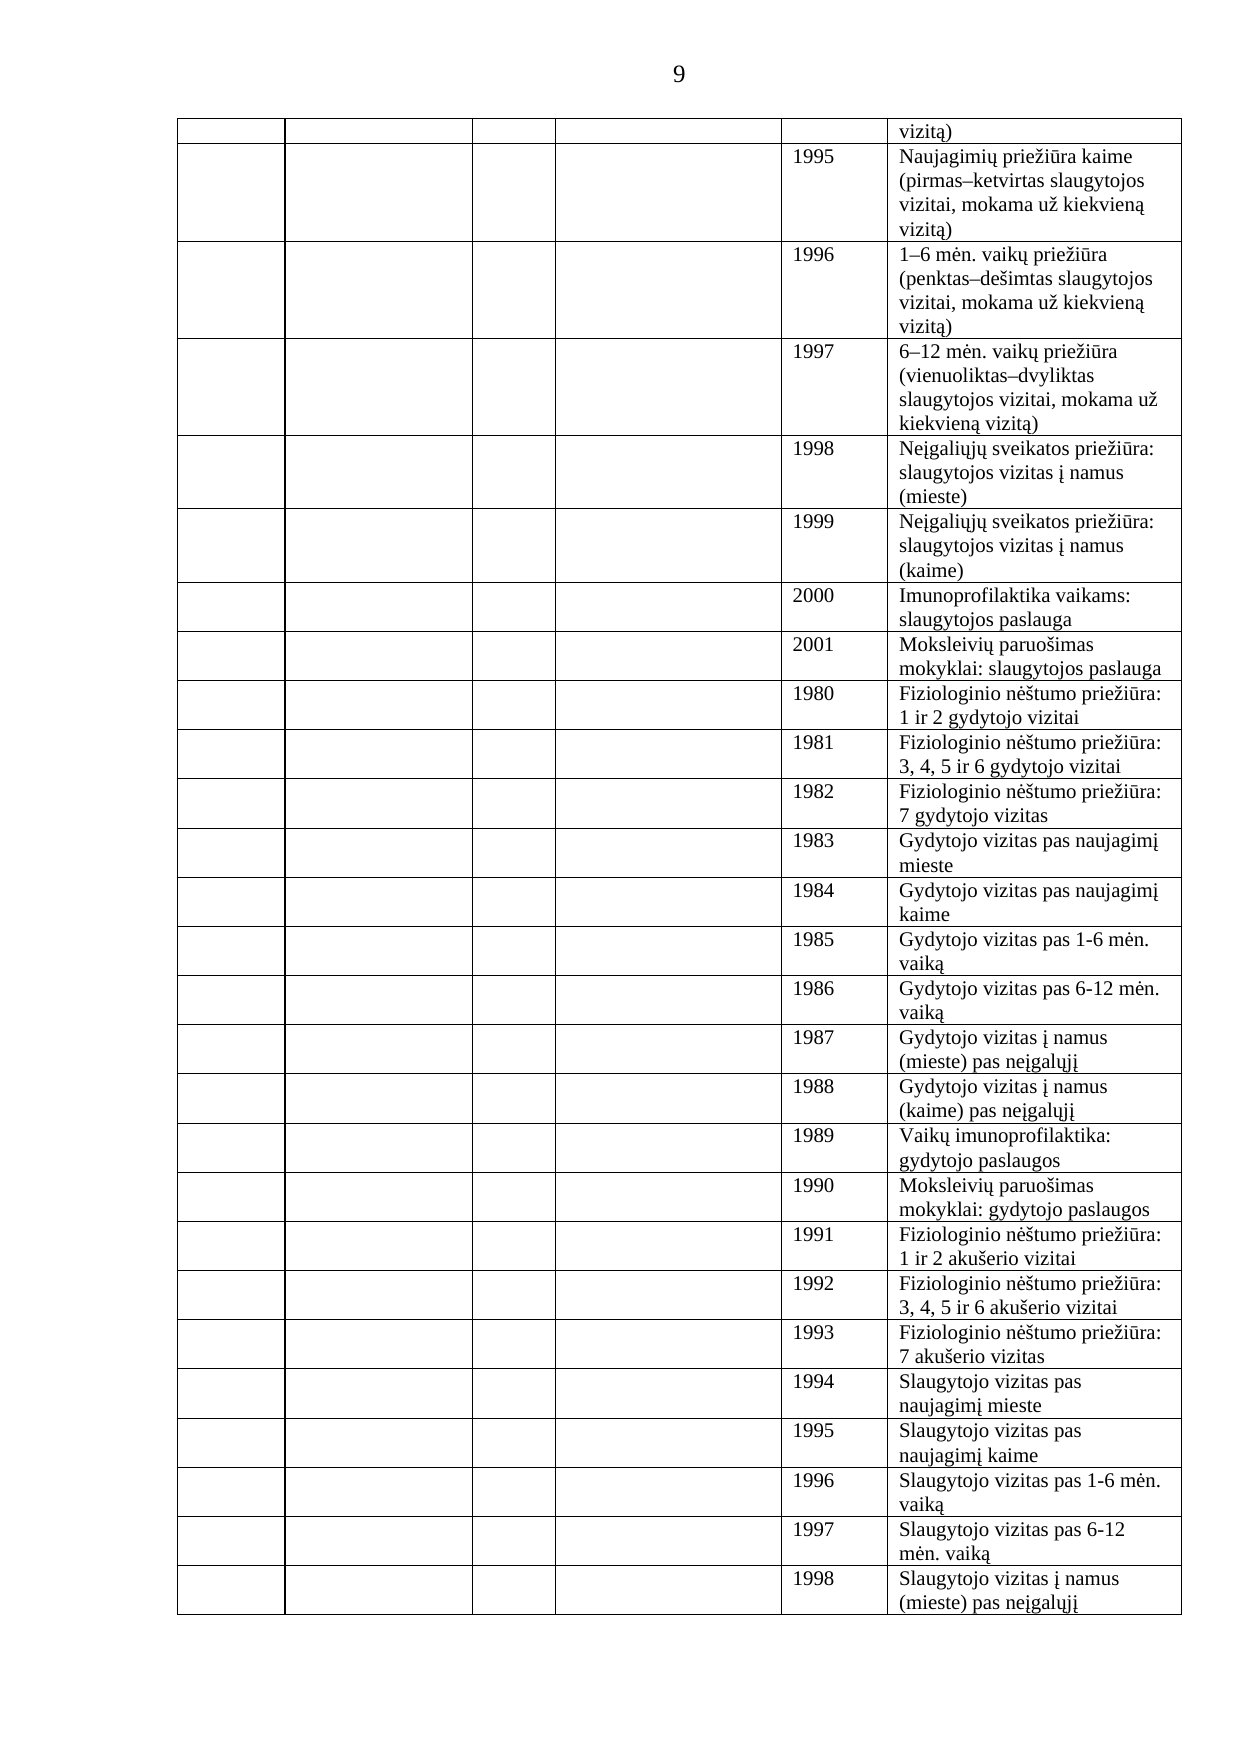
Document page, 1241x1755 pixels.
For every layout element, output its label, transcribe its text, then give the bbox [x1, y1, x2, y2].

table_cell Neįgaliųjų sveikatos priežiūra: slaugytojos vizitas į namus (kaime) [888, 509, 1181, 582]
table_cell [556, 1025, 781, 1073]
table_cell Fiziologinio nėštumo priežiūra: 7 gydytojo vizitas [888, 779, 1181, 827]
table_cell [286, 339, 472, 435]
table_cell [178, 1222, 284, 1270]
table_cell [286, 927, 472, 975]
table_cell Slaugytojo vizitas į namus (mieste) pas neįgalųjį [888, 1566, 1181, 1614]
table_cell [178, 1271, 284, 1319]
table_cell 1986 [782, 976, 887, 1024]
table_cell Fiziologinio nėštumo priežiūra: 1 ir 2 gydytojo vizitai [888, 681, 1181, 729]
table_cell 1982 [782, 779, 887, 827]
table_cell 1989 [782, 1124, 887, 1172]
table_cell 1–6 mėn. vaikų priežiūra (penktas–dešimtas slaugytojos vizitai, mokama už kiekvieną vizitą) [888, 242, 1181, 338]
table_cell [556, 1517, 781, 1565]
table_cell [556, 632, 781, 680]
table_cell [178, 144, 284, 241]
table_cell [286, 632, 472, 680]
table_cell Imunoprofilaktika vaikams: slaugytojos paslauga [888, 583, 1181, 631]
table_cell 1995 [782, 144, 887, 241]
table_cell [178, 119, 284, 143]
table_cell [178, 1517, 284, 1565]
table_cell [178, 1369, 284, 1417]
table_cell [473, 509, 555, 582]
table_cell [473, 829, 555, 877]
table_cell 1995 [782, 1419, 887, 1467]
table_cell Slaugytojo vizitas pas 6-12 mėn. vaiką [888, 1517, 1181, 1565]
table_cell Fiziologinio nėštumo priežiūra: 7 akušerio vizitas [888, 1320, 1181, 1368]
table_cell [178, 1074, 284, 1122]
table_cell [473, 1025, 555, 1073]
table_cell [286, 119, 472, 143]
table_cell [473, 632, 555, 680]
table_cell [286, 144, 472, 241]
table_cell [178, 730, 284, 778]
table_cell 1997 [782, 1517, 887, 1565]
table_cell [286, 878, 472, 926]
table_cell [286, 436, 472, 508]
table_cell [473, 1419, 555, 1467]
table_cell [178, 976, 284, 1024]
table_cell [473, 144, 555, 241]
table_cell [473, 1222, 555, 1270]
table_cell [473, 1124, 555, 1172]
table_cell [556, 779, 781, 827]
table_cell [473, 583, 555, 631]
table_cell 1980 [782, 681, 887, 729]
table_cell [556, 829, 781, 877]
table_cell [286, 1320, 472, 1368]
table_cell [556, 1419, 781, 1467]
table_cell Moksleivių paruošimas mokyklai: slaugytojos paslauga [888, 632, 1181, 680]
table_cell Moksleivių paruošimas mokyklai: gydytojo paslaugos [888, 1173, 1181, 1221]
table_cell [473, 1566, 555, 1614]
table_cell [286, 1124, 472, 1172]
table_cell [473, 779, 555, 827]
table_cell [556, 242, 781, 338]
table_cell 1991 [782, 1222, 887, 1270]
table_cell 1998 [782, 436, 887, 508]
table_cell Slaugytojo vizitas pas naujagimį kaime [888, 1419, 1181, 1467]
table_cell [286, 681, 472, 729]
table_cell [556, 927, 781, 975]
table_cell [556, 509, 781, 582]
table_cell 1996 [782, 1468, 887, 1516]
table_cell Gydytojo vizitas į namus (kaime) pas neįgalųjį [888, 1074, 1181, 1122]
table_cell [473, 681, 555, 729]
table_cell [286, 1173, 472, 1221]
table_cell [178, 1419, 284, 1467]
table_cell [473, 1517, 555, 1565]
table_cell [556, 1173, 781, 1221]
table_cell [178, 436, 284, 508]
table_cell [556, 144, 781, 241]
table_cell [286, 779, 472, 827]
table_cell Slaugytojo vizitas pas 1-6 mėn. vaiką [888, 1468, 1181, 1516]
table_cell Gydytojo vizitas pas 6-12 mėn. vaiką [888, 976, 1181, 1024]
table_cell Vaikų imunoprofilaktika: gydytojo paslaugos [888, 1124, 1181, 1172]
table_cell [473, 1173, 555, 1221]
table_cell 1998 [782, 1566, 887, 1614]
table_cell [556, 583, 781, 631]
table_cell 1985 [782, 927, 887, 975]
table_cell [473, 1369, 555, 1417]
table_cell Neįgaliųjų sveikatos priežiūra: slaugytojos vizitas į namus (mieste) [888, 436, 1181, 508]
table_cell [286, 1369, 472, 1417]
table_cell [473, 878, 555, 926]
table_cell Slaugytojo vizitas pas naujagimį mieste [888, 1369, 1181, 1417]
table_cell [178, 242, 284, 338]
table_cell 1987 [782, 1025, 887, 1073]
table_cell Fiziologinio nėštumo priežiūra: 3, 4, 5 ir 6 akušerio vizitai [888, 1271, 1181, 1319]
table_cell [286, 1419, 472, 1467]
table_cell [178, 1173, 284, 1221]
table_cell [473, 976, 555, 1024]
table_cell 6–12 mėn. vaikų priežiūra (vienuoliktas–dvyliktas slaugytojos vizitai, mokama už kiekvieną vizitą) [888, 339, 1181, 435]
table_cell [178, 779, 284, 827]
table_cell [556, 976, 781, 1024]
table_cell 1992 [782, 1271, 887, 1319]
table_cell [556, 681, 781, 729]
table_cell [782, 119, 887, 143]
table_cell Gydytojo vizitas į namus (mieste) pas neįgalųjį [888, 1025, 1181, 1073]
table_cell [286, 1222, 472, 1270]
table_cell [473, 1074, 555, 1122]
table_cell [556, 1222, 781, 1270]
table_cell [286, 583, 472, 631]
table_cell [556, 436, 781, 508]
table_cell [286, 242, 472, 338]
table_cell [556, 119, 781, 143]
table_cell [556, 1369, 781, 1417]
table_cell [286, 1074, 472, 1122]
table_cell [286, 1271, 472, 1319]
table_cell [473, 1271, 555, 1319]
table_cell [556, 878, 781, 926]
table_cell [178, 632, 284, 680]
table_cell [473, 436, 555, 508]
table_cell 1993 [782, 1320, 887, 1368]
table_cell [286, 1025, 472, 1073]
table_cell [556, 1074, 781, 1122]
table_cell 1996 [782, 242, 887, 338]
table_cell Gydytojo vizitas pas naujagimį kaime [888, 878, 1181, 926]
table_cell [178, 1124, 284, 1172]
table_cell 1983 [782, 829, 887, 877]
table_cell [556, 339, 781, 435]
table_cell 1988 [782, 1074, 887, 1122]
table_cell 1990 [782, 1173, 887, 1221]
table_cell Fiziologinio nėštumo priežiūra: 3, 4, 5 ir 6 gydytojo vizitai [888, 730, 1181, 778]
table_cell vizitą) [888, 119, 1181, 143]
table_cell [178, 681, 284, 729]
table_cell 1997 [782, 339, 887, 435]
table_cell [178, 339, 284, 435]
table_cell Fiziologinio nėštumo priežiūra: 1 ir 2 akušerio vizitai [888, 1222, 1181, 1270]
table_cell [473, 242, 555, 338]
table_cell 1981 [782, 730, 887, 778]
table_cell [286, 829, 472, 877]
table_cell [473, 927, 555, 975]
table_cell Gydytojo vizitas pas 1-6 mėn. vaiką [888, 927, 1181, 975]
table_cell [178, 1025, 284, 1073]
table_cell [556, 1320, 781, 1368]
table_cell [178, 509, 284, 582]
table_cell [286, 976, 472, 1024]
table_cell [286, 1566, 472, 1614]
table_cell 1984 [782, 878, 887, 926]
table_cell [178, 927, 284, 975]
table_cell [556, 1271, 781, 1319]
table_cell [473, 730, 555, 778]
table_cell Naujagimių priežiūra kaime (pirmas–ketvirtas slaugytojos vizitai, mokama už kiekvieną vizitą) [888, 144, 1181, 241]
table_cell [178, 583, 284, 631]
table_cell [556, 1566, 781, 1614]
table_cell [286, 1517, 472, 1565]
table_cell [286, 509, 472, 582]
table_cell [178, 829, 284, 877]
table_cell [556, 1468, 781, 1516]
table_cell [178, 878, 284, 926]
table_cell [473, 119, 555, 143]
table_cell [556, 1124, 781, 1172]
table_cell [286, 730, 472, 778]
table_cell 1994 [782, 1369, 887, 1417]
table_cell [286, 1468, 472, 1516]
table_cell [473, 1320, 555, 1368]
table_cell Gydytojo vizitas pas naujagimį mieste [888, 829, 1181, 877]
table_cell 2000 [782, 583, 887, 631]
table_cell 2001 [782, 632, 887, 680]
table_cell [178, 1320, 284, 1368]
table_cell [178, 1566, 284, 1614]
table_cell [178, 1468, 284, 1516]
table_cell [556, 730, 781, 778]
table_cell 1999 [782, 509, 887, 582]
table_cell [473, 339, 555, 435]
table_cell [473, 1468, 555, 1516]
